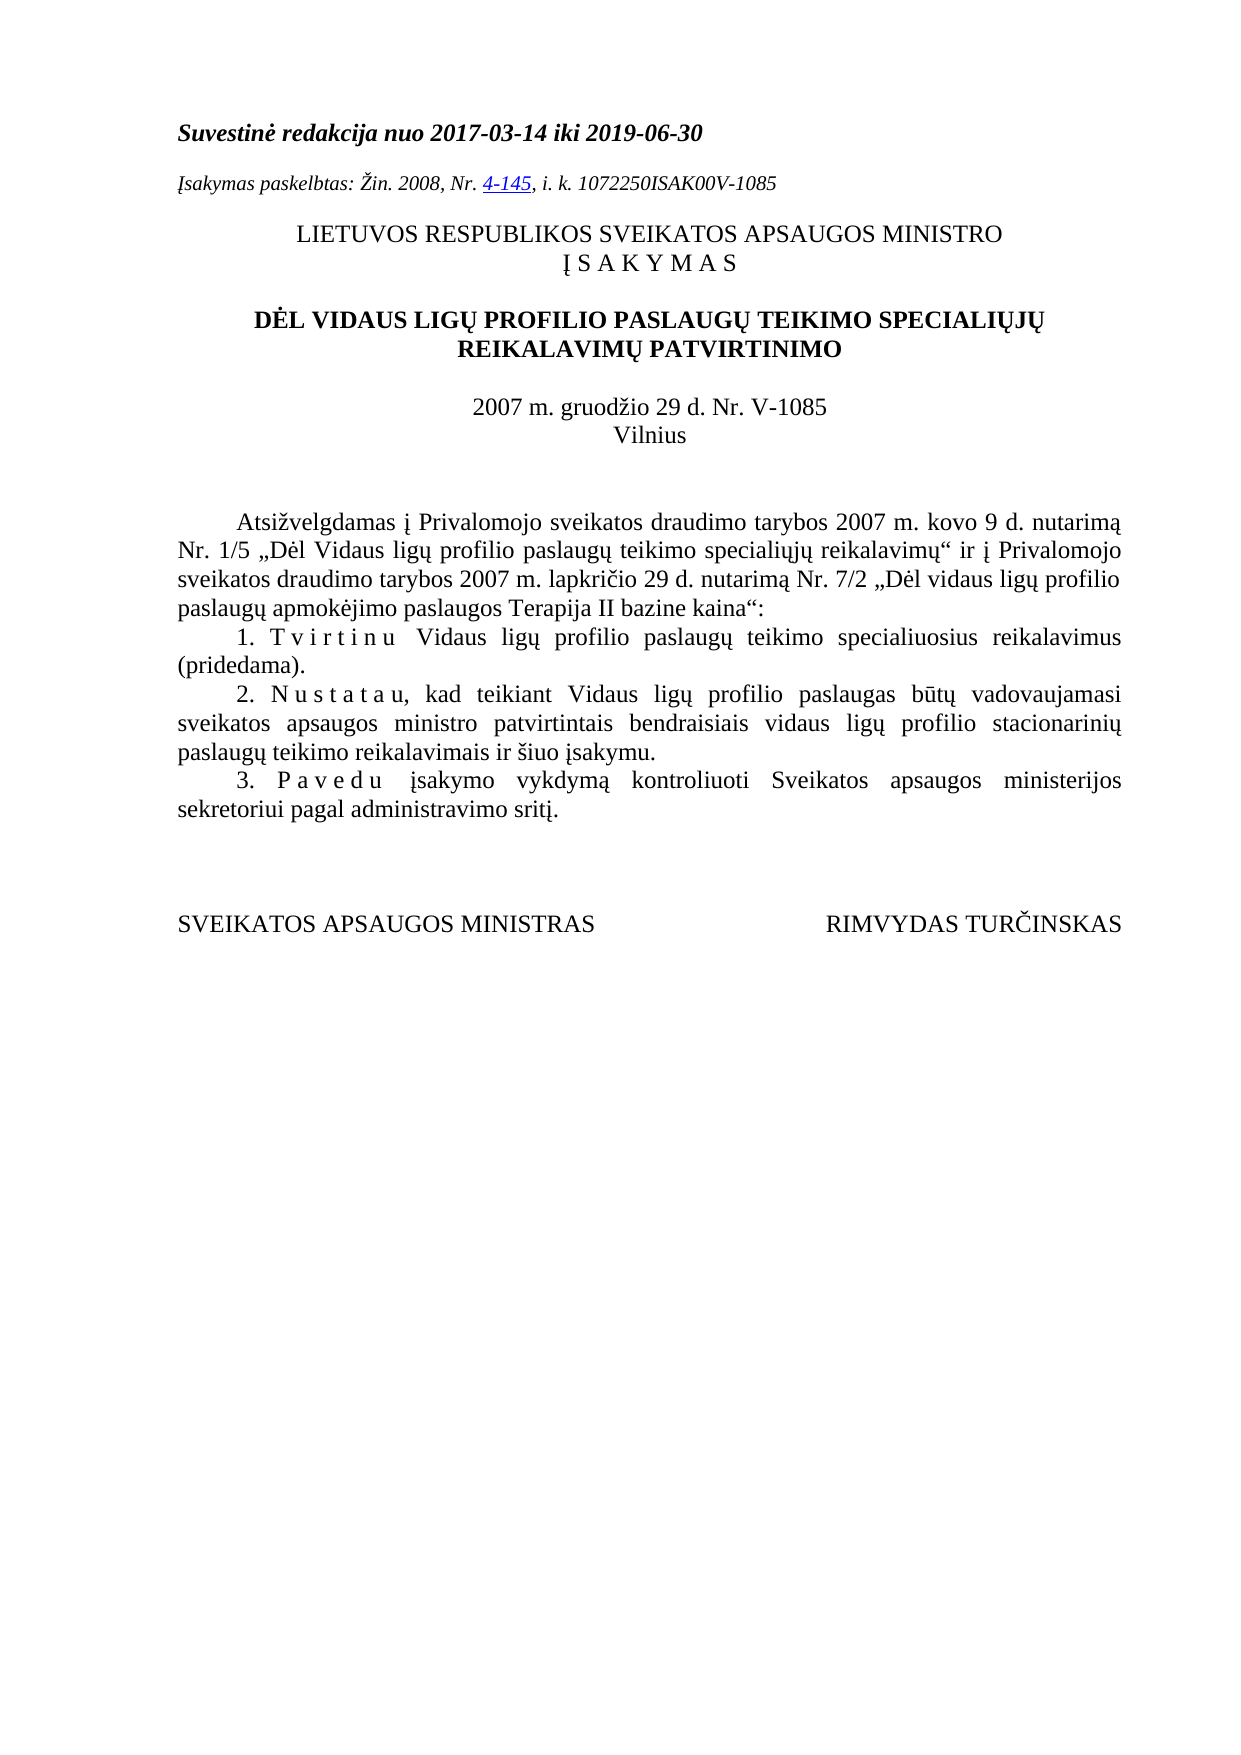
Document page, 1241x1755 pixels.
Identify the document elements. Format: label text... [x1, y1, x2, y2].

text Suvestinė redakcija nuo 2017-03-14 iki 2019-06-30 [177, 118, 1122, 147]
text 2. Nustatau, kad teikiant Vidaus ligų profilio paslaugas būtų vadovaujamasi sveikatos apsaugos ministro patvirtintais bendraisiais vidaus ligų profilio stacionarinių paslaugų teikimo reikalavimais ir šiuo įsakymu. [177, 679, 1122, 765]
text 3. Pavedu įsakymo vykdymą kontroliuoti Sveikatos apsaugos ministerijos sekretoriui pagal administravimo sritį. [177, 765, 1122, 823]
text Vilnius [177, 420, 1122, 449]
text DĖL VIDAUS LIGŲ PROFILIO PASLAUGŲ TEIKIMO SPECIALIŲJŲ REIKALAVIMŲ PATVIRTINIMO [177, 305, 1122, 363]
text ĮSAKYMAS [177, 248, 1122, 277]
text SVEIKATOS APSAUGOS MINISTRAS RIMVYDAS TURČINSKAS [177, 909, 1122, 938]
text Atsižvelgdamas į Privalomojo sveikatos draudimo tarybos 2007 m. kovo 9 d. nutarimą Nr. 1/5 „Dėl Vidaus ligų profilio paslaugų teikimo specialiųjų reikalavimų“ ir į Privalomojo sveikatos draudimo tarybos 2007 m. lapkričio 29 d. nutarimą Nr. 7/2 „Dėl vidaus ligų profilio paslaugų apmokėjimo paslaugos Terapija II bazine kaina“: [177, 507, 1122, 622]
text 1. Tvirtinu Vidaus ligų profilio paslaugų teikimo specialiuosius reikalavimus (pridedama). [177, 622, 1122, 679]
text LIETUVOS RESPUBLIKOS SVEIKATOS APSAUGOS MINISTRO [177, 219, 1122, 248]
text Įsakymas paskelbtas: Žin. 2008, Nr. 4-145, i. k. 1072250ISAK00V-1085 [177, 171, 1122, 195]
text 2007 m. gruodžio 29 d. Nr. V-1085 [177, 392, 1122, 420]
